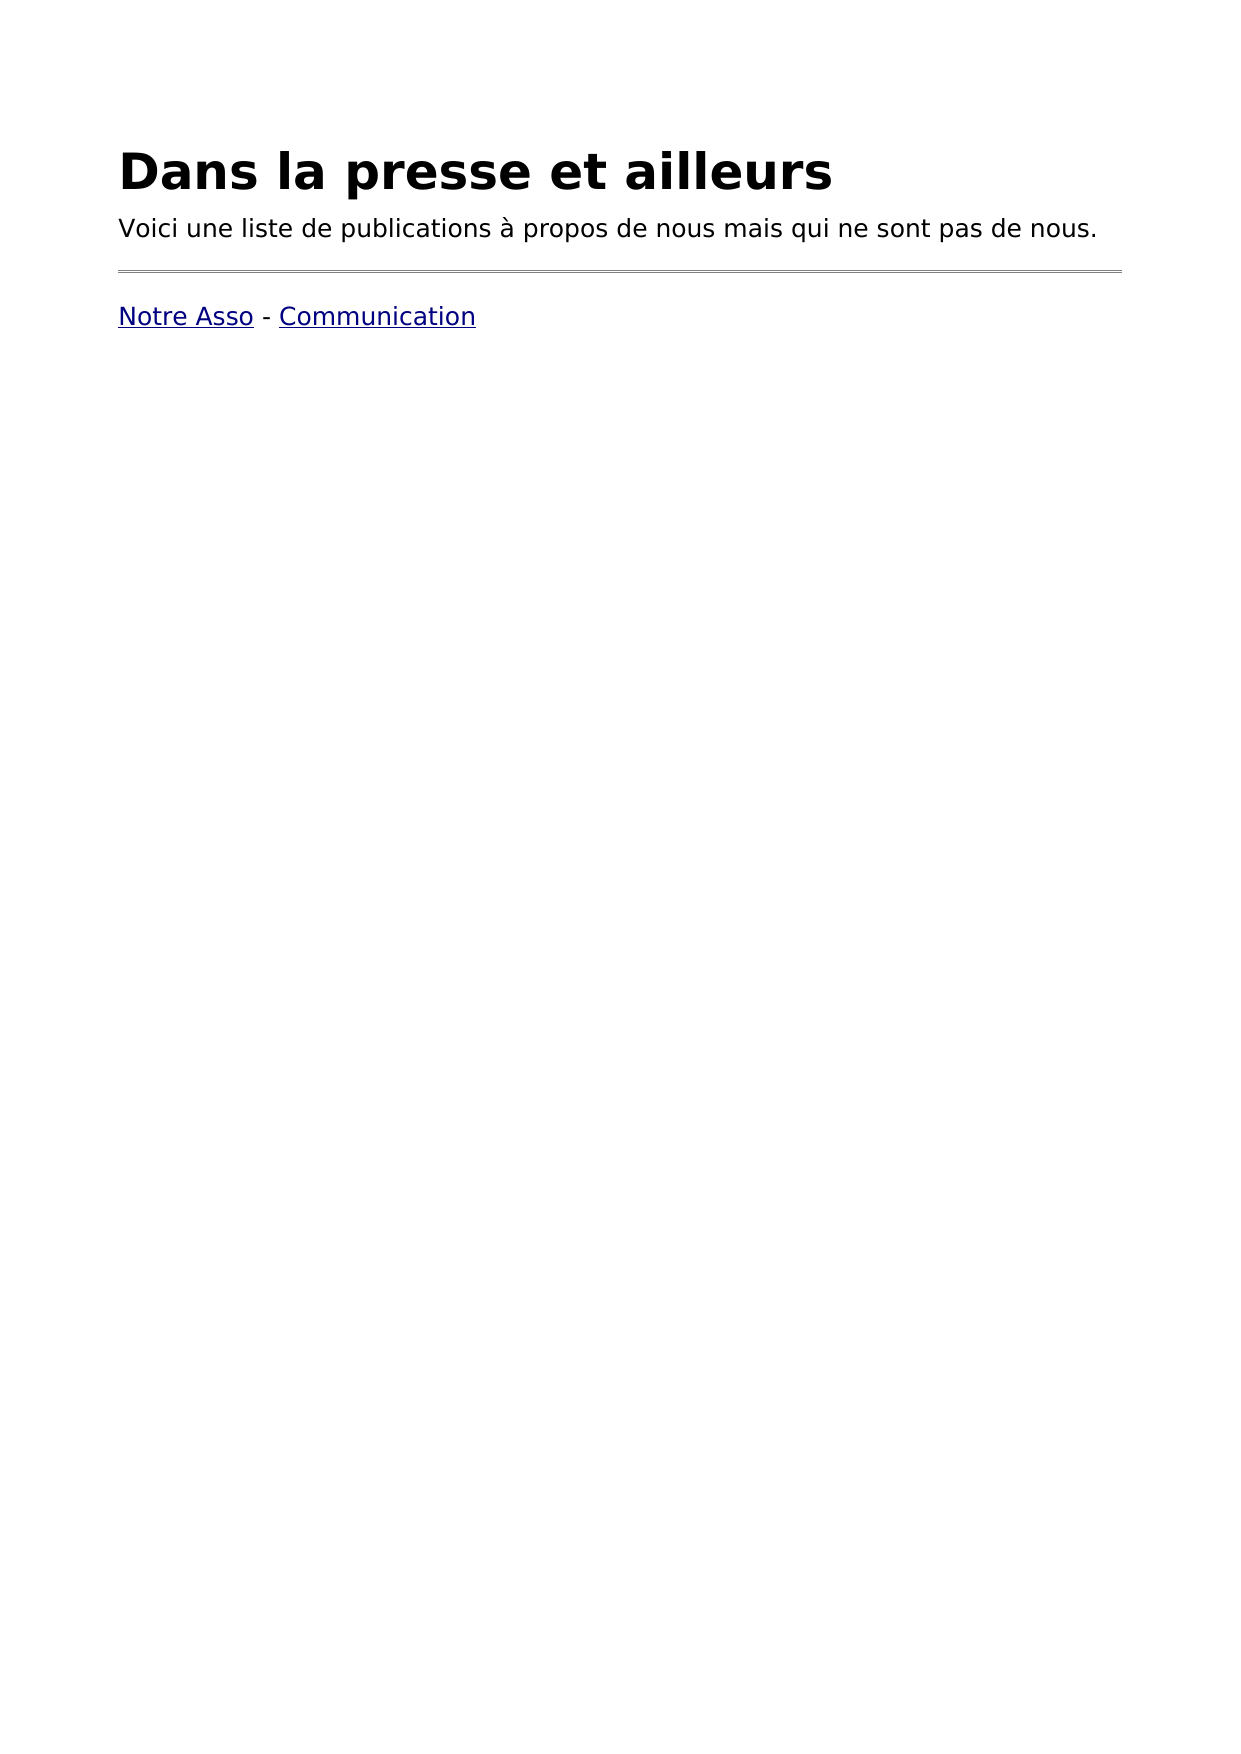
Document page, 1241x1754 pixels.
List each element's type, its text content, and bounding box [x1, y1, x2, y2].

subtitle Dans la presse et ailleurs [118, 143, 1122, 201]
text Voici une liste de publications à propos de nous mais qui ne sont pas de nous. [118, 214, 1122, 243]
text Notre Asso - Communication [118, 302, 1122, 331]
